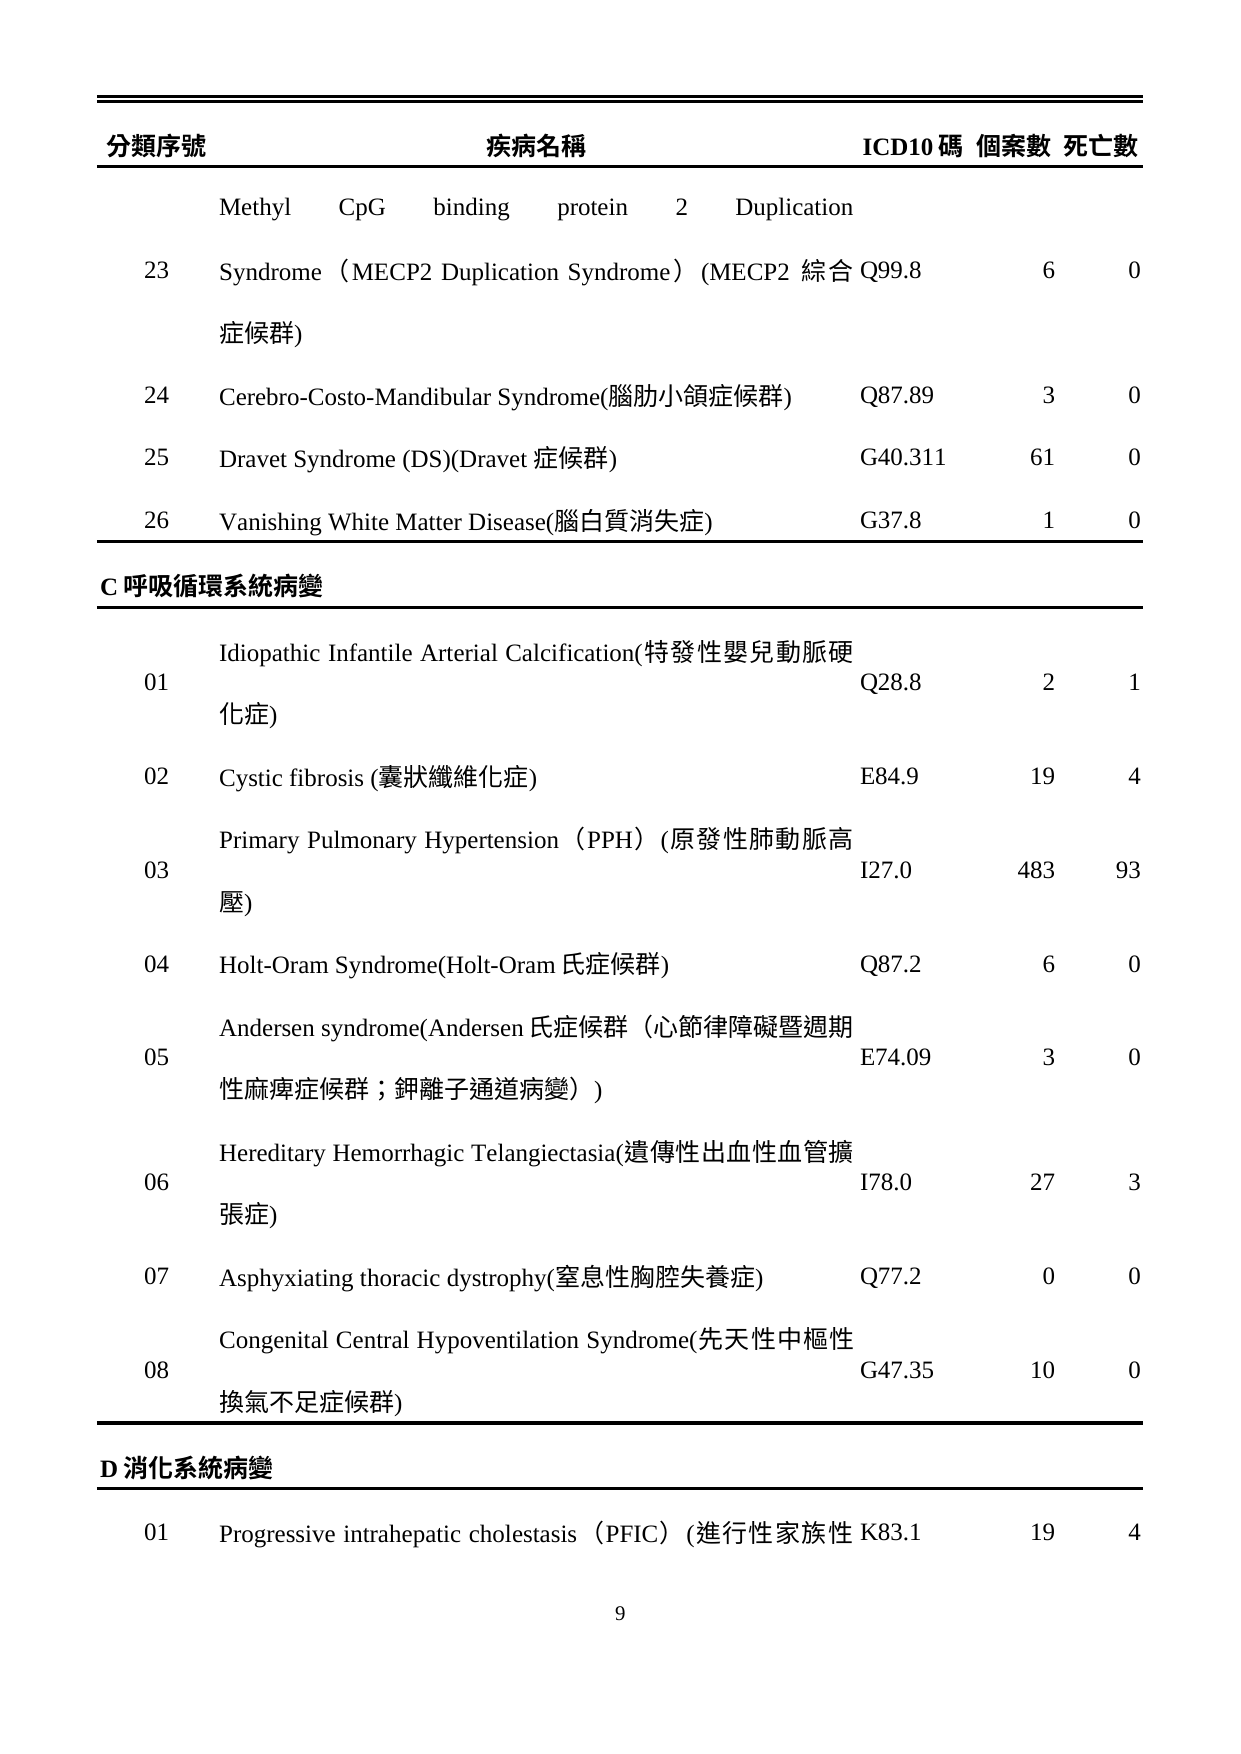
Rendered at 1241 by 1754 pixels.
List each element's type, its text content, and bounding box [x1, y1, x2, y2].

table_cell 3 [1058, 1109, 1143, 1234]
table_cell Q99.8 [857, 168, 969, 353]
table_cell 23 [97, 168, 216, 353]
table_cell I78.0 [857, 1109, 969, 1234]
table_cell Idiopathic Infantile Arterial Calcification(特發性嬰兒動脈硬化症) [216, 609, 857, 734]
table_header 疾病名稱 [216, 103, 857, 165]
table_cell 1 [969, 478, 1057, 540]
table_cell 6 [969, 921, 1057, 984]
table_cell 0 [1058, 1296, 1143, 1421]
table_cell 0 [1058, 168, 1143, 353]
table_cell 0 [1058, 478, 1143, 540]
table_cell 0 [969, 1234, 1057, 1296]
table_cell 3 [969, 353, 1057, 415]
table_cell Congenital Central Hypoventilation Syndrome(先天性中樞性換氣不足症候群) [216, 1296, 857, 1421]
table_cell Progressive intrahepatic cholestasis（PFIC）(進行性家族性 [216, 1490, 857, 1553]
table_cell Asphyxiating thoracic dystrophy(窒息性胸腔失養症) [216, 1234, 857, 1296]
table_cell Vanishing White Matter Disease(腦白質消失症) [216, 478, 857, 540]
table_cell 26 [97, 478, 216, 540]
table_cell 06 [97, 1109, 216, 1234]
table_cell D消化系統病變 [97, 1425, 1143, 1487]
table_cell 19 [969, 1490, 1057, 1553]
table_cell 0 [1058, 353, 1143, 415]
table_cell K83.1 [857, 1490, 969, 1553]
table_header 分類序號 [97, 103, 216, 165]
table_cell 3 [969, 984, 1057, 1109]
table_cell 93 [1058, 796, 1143, 921]
table_cell 0 [1058, 984, 1143, 1109]
table_cell Q87.89 [857, 353, 969, 415]
table_cell 02 [97, 734, 216, 796]
table_cell 4 [1058, 734, 1143, 796]
table_cell Hereditary Hemorrhagic Telangiectasia(遺傳性出血性血管擴張症) [216, 1109, 857, 1234]
table_cell 05 [97, 984, 216, 1109]
table_header ICD10碼 [857, 103, 969, 165]
table_cell Q28.8 [857, 609, 969, 734]
table_cell 24 [97, 353, 216, 415]
table_cell 6 [969, 168, 1057, 353]
table_cell 01 [97, 609, 216, 734]
table_cell 03 [97, 796, 216, 921]
table_cell Q87.2 [857, 921, 969, 984]
table_cell Cystic fibrosis (囊狀纖維化症) [216, 734, 857, 796]
table_cell 25 [97, 415, 216, 478]
table_cell I27.0 [857, 796, 969, 921]
table_cell 19 [969, 734, 1057, 796]
table_cell 0 [1058, 415, 1143, 478]
table_cell 07 [97, 1234, 216, 1296]
table_cell Holt-Oram Syndrome(Holt-Oram氏症候群) [216, 921, 857, 984]
table_cell Methyl CpG binding protein 2 Duplication Syndrome（MECP2 Duplication Syndrome）(MECP2 綜合症候群) [216, 168, 857, 353]
table_cell Cerebro-Costo-Mandibular Syndrome(腦肋小頜症候群) [216, 353, 857, 415]
table_cell E74.09 [857, 984, 969, 1109]
table_cell E84.9 [857, 734, 969, 796]
table_cell 1 [1058, 609, 1143, 734]
table_cell 4 [1058, 1490, 1143, 1553]
table_cell Dravet Syndrome (DS)(Dravet 症候群) [216, 415, 857, 478]
table_cell 2 [969, 609, 1057, 734]
table_cell 61 [969, 415, 1057, 478]
table_cell 10 [969, 1296, 1057, 1421]
table_cell 27 [969, 1109, 1057, 1234]
table_cell C呼吸循環系統病變 [97, 543, 1143, 606]
table_cell 0 [1058, 1234, 1143, 1296]
table_cell G37.8 [857, 478, 969, 540]
table_cell 08 [97, 1296, 216, 1421]
table_cell 0 [1058, 921, 1143, 984]
table_cell 01 [97, 1490, 216, 1553]
table_cell G47.35 [857, 1296, 969, 1421]
table_cell 04 [97, 921, 216, 984]
table_cell Andersen syndrome(Andersen氏症候群（心節律障礙暨週期性麻痺症候群；鉀離子通道病變）) [216, 984, 857, 1109]
table_header 死亡數 [1058, 103, 1143, 165]
table_cell Primary Pulmonary Hypertension（PPH）(原發性肺動脈高壓) [216, 796, 857, 921]
table_cell 483 [969, 796, 1057, 921]
table_header 個案數 [969, 103, 1057, 165]
table_cell Q77.2 [857, 1234, 969, 1296]
table_cell G40.311 [857, 415, 969, 478]
